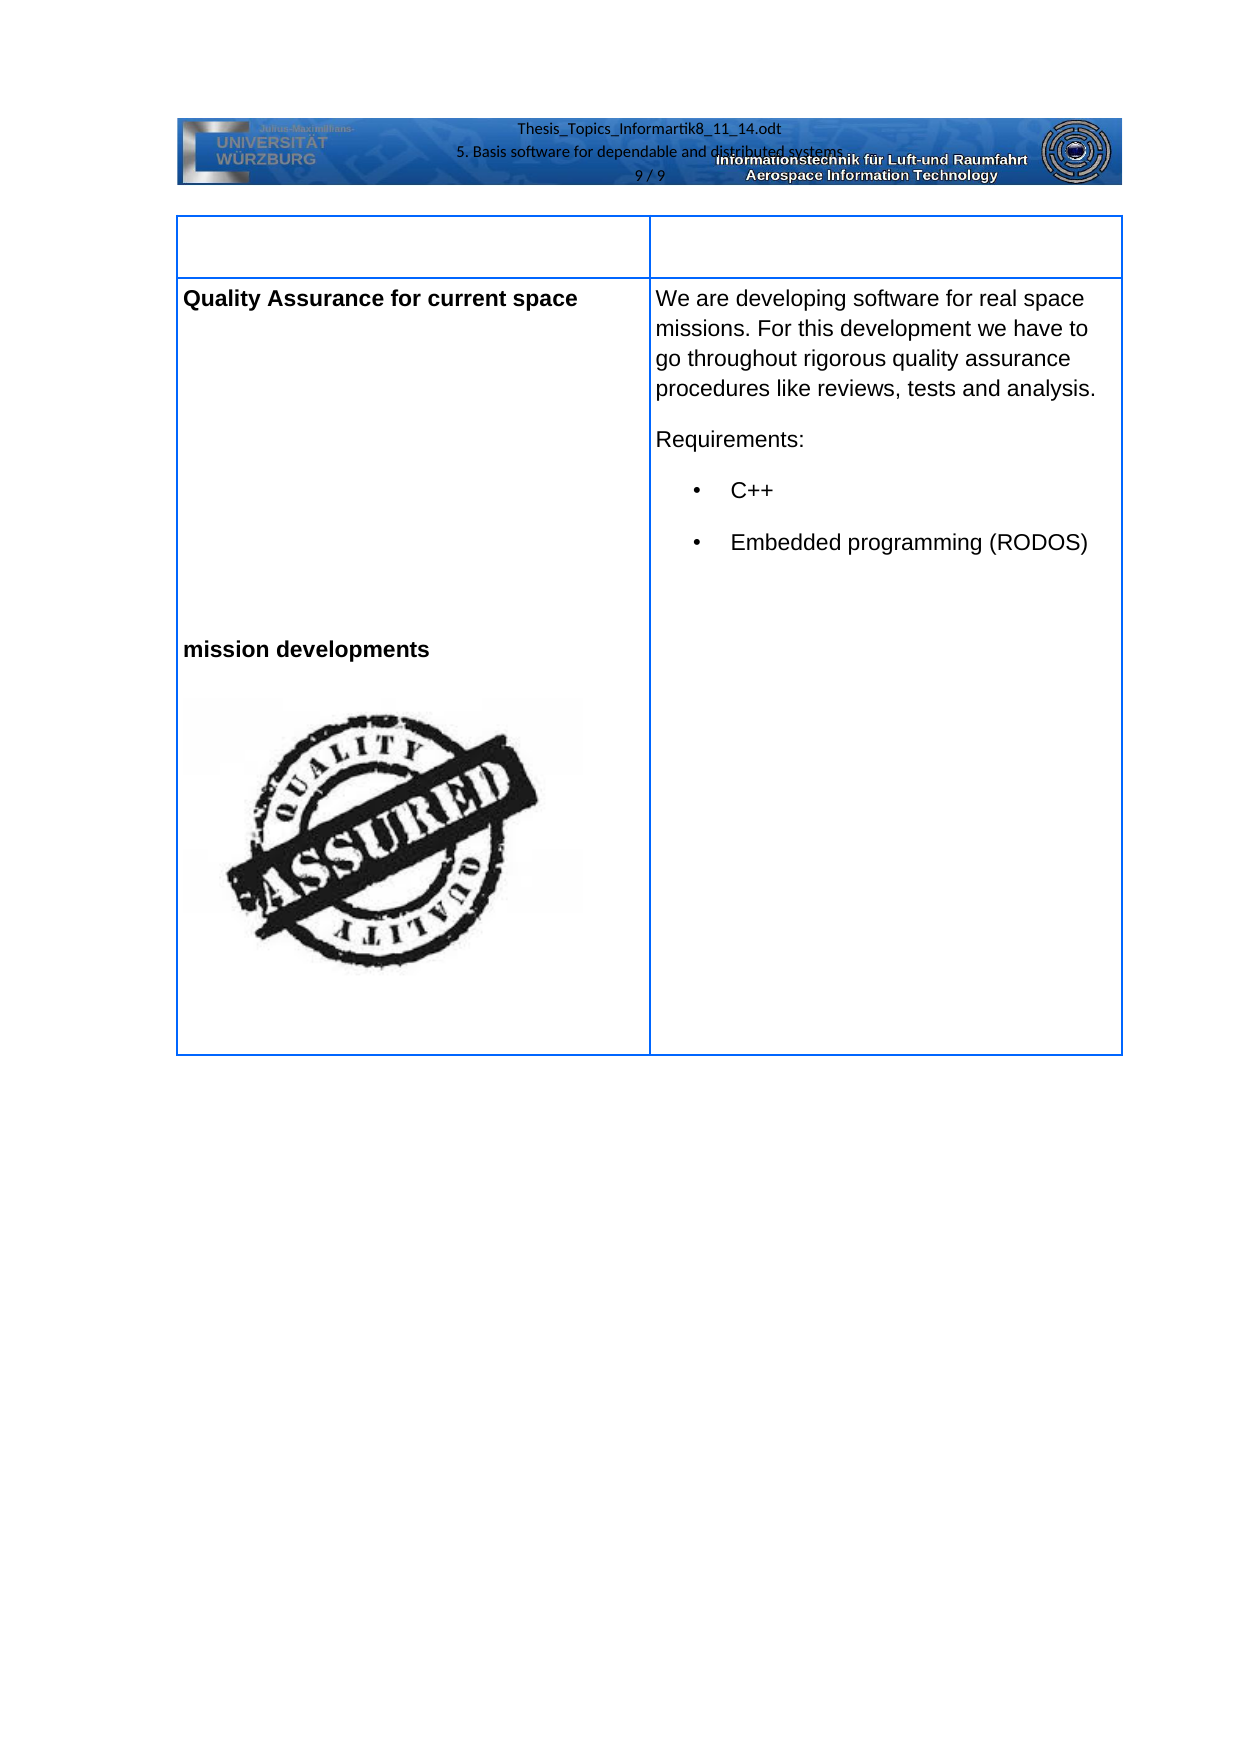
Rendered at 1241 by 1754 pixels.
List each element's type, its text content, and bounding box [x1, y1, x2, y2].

table_cell [178, 688, 649, 1054]
table_cell Quality Assurance for current space mission developments [178, 279, 649, 687]
picture [177, 118, 1123, 186]
table_cell We are developing software for real space missions. For this development we have to go throughout rigorous quality assurance procedures like reviews, tests and analysis. Requirements: C++ Embedded programming (RODOS) [651, 279, 1121, 1054]
picture [182, 687, 583, 996]
table_cell [178, 217, 649, 277]
table_cell [651, 217, 1121, 277]
